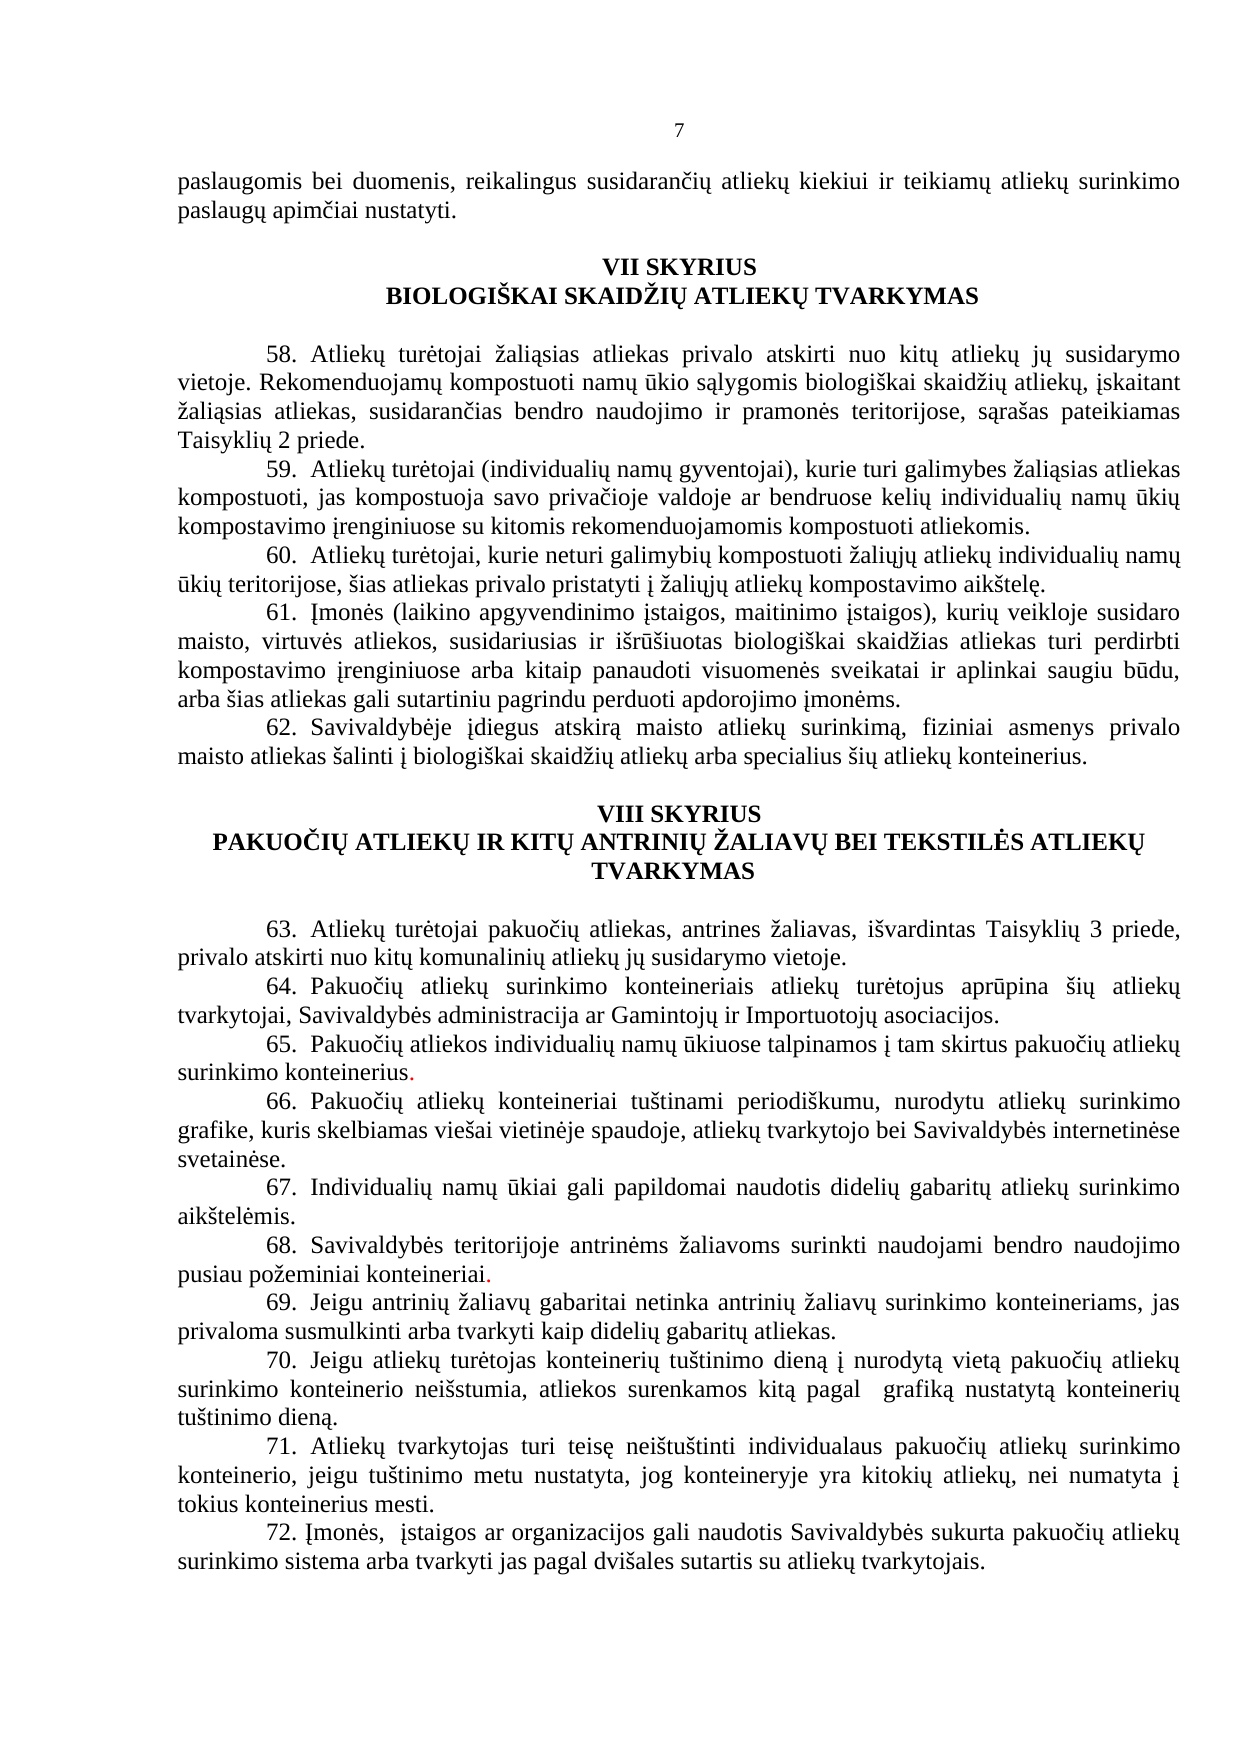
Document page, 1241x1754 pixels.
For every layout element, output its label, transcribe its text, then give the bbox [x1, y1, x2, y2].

text 64. Pakuočių atliekų surinkimo konteineriais atliekų turėtojus aprūpina šių atliekų tvarkytojai, Savivaldybės administracija ar Gamintojų ir Importuotojų asociacijos. [177, 971, 1181, 1029]
text 65. Pakuočių atliekos individualių namų ūkiuose talpinamos į tam skirtus pakuočių atliekų surinkimo konteinerius. [177, 1029, 1181, 1086]
text 67. Individualių namų ūkiai gali papildomai naudotis didelių gabaritų atliekų surinkimo aikštelėmis. [177, 1172, 1181, 1230]
text 72. Įmonės, įstaigos ar organizacijos gali naudotis Savivaldybės sukurta pakuočių atliekų surinkimo sistema arba tvarkyti jas pagal dvišales sutartis su atliekų tvarkytojais. [177, 1517, 1181, 1575]
text paslaugomis bei duomenis, reikalingus susidarančių atliekų kiekiui ir teikiamų atliekų surinkimo paslaugų apimčiai nustatyti. [177, 166, 1181, 224]
text 62. Savivaldybėje įdiegus atskirą maisto atliekų surinkimą, fiziniai asmenys privalo maisto atliekas šalinti į biologiškai skaidžių atliekų arba specialius šių atliekų konteinerius. [177, 712, 1181, 770]
text 68. Savivaldybės teritorijoje antrinėms žaliavoms surinkti naudojami bendro naudojimo pusiau požeminiai konteineriai. [177, 1230, 1181, 1287]
text 70. Jeigu atliekų turėtojas konteinerių tuštinimo dieną į nurodytą vietą pakuočių atliekų surinkimo konteinerio neišstumia, atliekos surenkamos kitą pagal grafiką nustatytą konteinerių tuštinimo dieną. [177, 1345, 1181, 1431]
text 66. Pakuočių atliekų konteineriai tuštinami periodiškumu, nurodytu atliekų surinkimo grafike, kuris skelbiamas viešai vietinėje spaudoje, atliekų tvarkytojo bei Savivaldybės internetinėse svetainėse. [177, 1086, 1181, 1172]
text VIII SKYRIUS [177, 799, 1181, 827]
text 63. Atliekų turėtojai pakuočių atliekas, antrines žaliavas, išvardintas Taisyklių 3 priede, privalo atskirti nuo kitų komunalinių atliekų jų susidarymo vietoje. [177, 914, 1181, 971]
text 58. Atliekų turėtojai žaliąsias atliekas privalo atskirti nuo kitų atliekų jų susidarymo vietoje. Rekomenduojamų kompostuoti namų ūkio sąlygomis biologiškai skaidžių atliekų, įskaitant žaliąsias atliekas, susidarančias bendro naudojimo ir pramonės teritorijose, sąrašas pateikiamas Taisyklių 2 priede. [177, 339, 1181, 454]
text VII SKYRIUS [177, 252, 1181, 281]
text 61. Įmonės (laikino apgyvendinimo įstaigos, maitinimo įstaigos), kurių veikloje susidaro maisto, virtuvės atliekos, susidariusias ir išrūšiuotas biologiškai skaidžias atliekas turi perdirbti kompostavimo įrenginiuose arba kitaip panaudoti visuomenės sveikatai ir aplinkai saugiu būdu, arba šias atliekas gali sutartiniu pagrindu perduoti apdorojimo įmonėms. [177, 597, 1181, 712]
text 59. Atliekų turėtojai (individualių namų gyventojai), kurie turi galimybes žaliąsias atliekas kompostuoti, jas kompostuoja savo privačioje valdoje ar bendruose kelių individualių namų ūkių kompostavimo įrenginiuose su kitomis rekomenduojamomis kompostuoti atliekomis. [177, 454, 1181, 540]
text 71. Atliekų tvarkytojas turi teisę neištuštinti individualaus pakuočių atliekų surinkimo konteinerio, jeigu tuštinimo metu nustatyta, jog konteineryje yra kitokių atliekų, nei numatyta į tokius konteinerius mesti. [177, 1431, 1181, 1517]
text 60. Atliekų turėtojai, kurie neturi galimybių kompostuoti žaliųjų atliekų individualių namų ūkių teritorijose, šias atliekas privalo pristatyti į žaliųjų atliekų kompostavimo aikštelę. [177, 540, 1181, 597]
text PAKUOČIŲ ATLIEKŲ IR KITŲ ANTRINIŲ ŽALIAVŲ BEI TEKSTILĖS ATLIEKŲ TVARKYMAS [177, 827, 1181, 885]
text BIOLOGIŠKAI SKAIDŽIŲ ATLIEKŲ TVARKYMAS [177, 281, 1181, 310]
text 69. Jeigu antrinių žaliavų gabaritai netinka antrinių žaliavų surinkimo konteineriams, jas privaloma susmulkinti arba tvarkyti kaip didelių gabaritų atliekas. [177, 1287, 1181, 1345]
